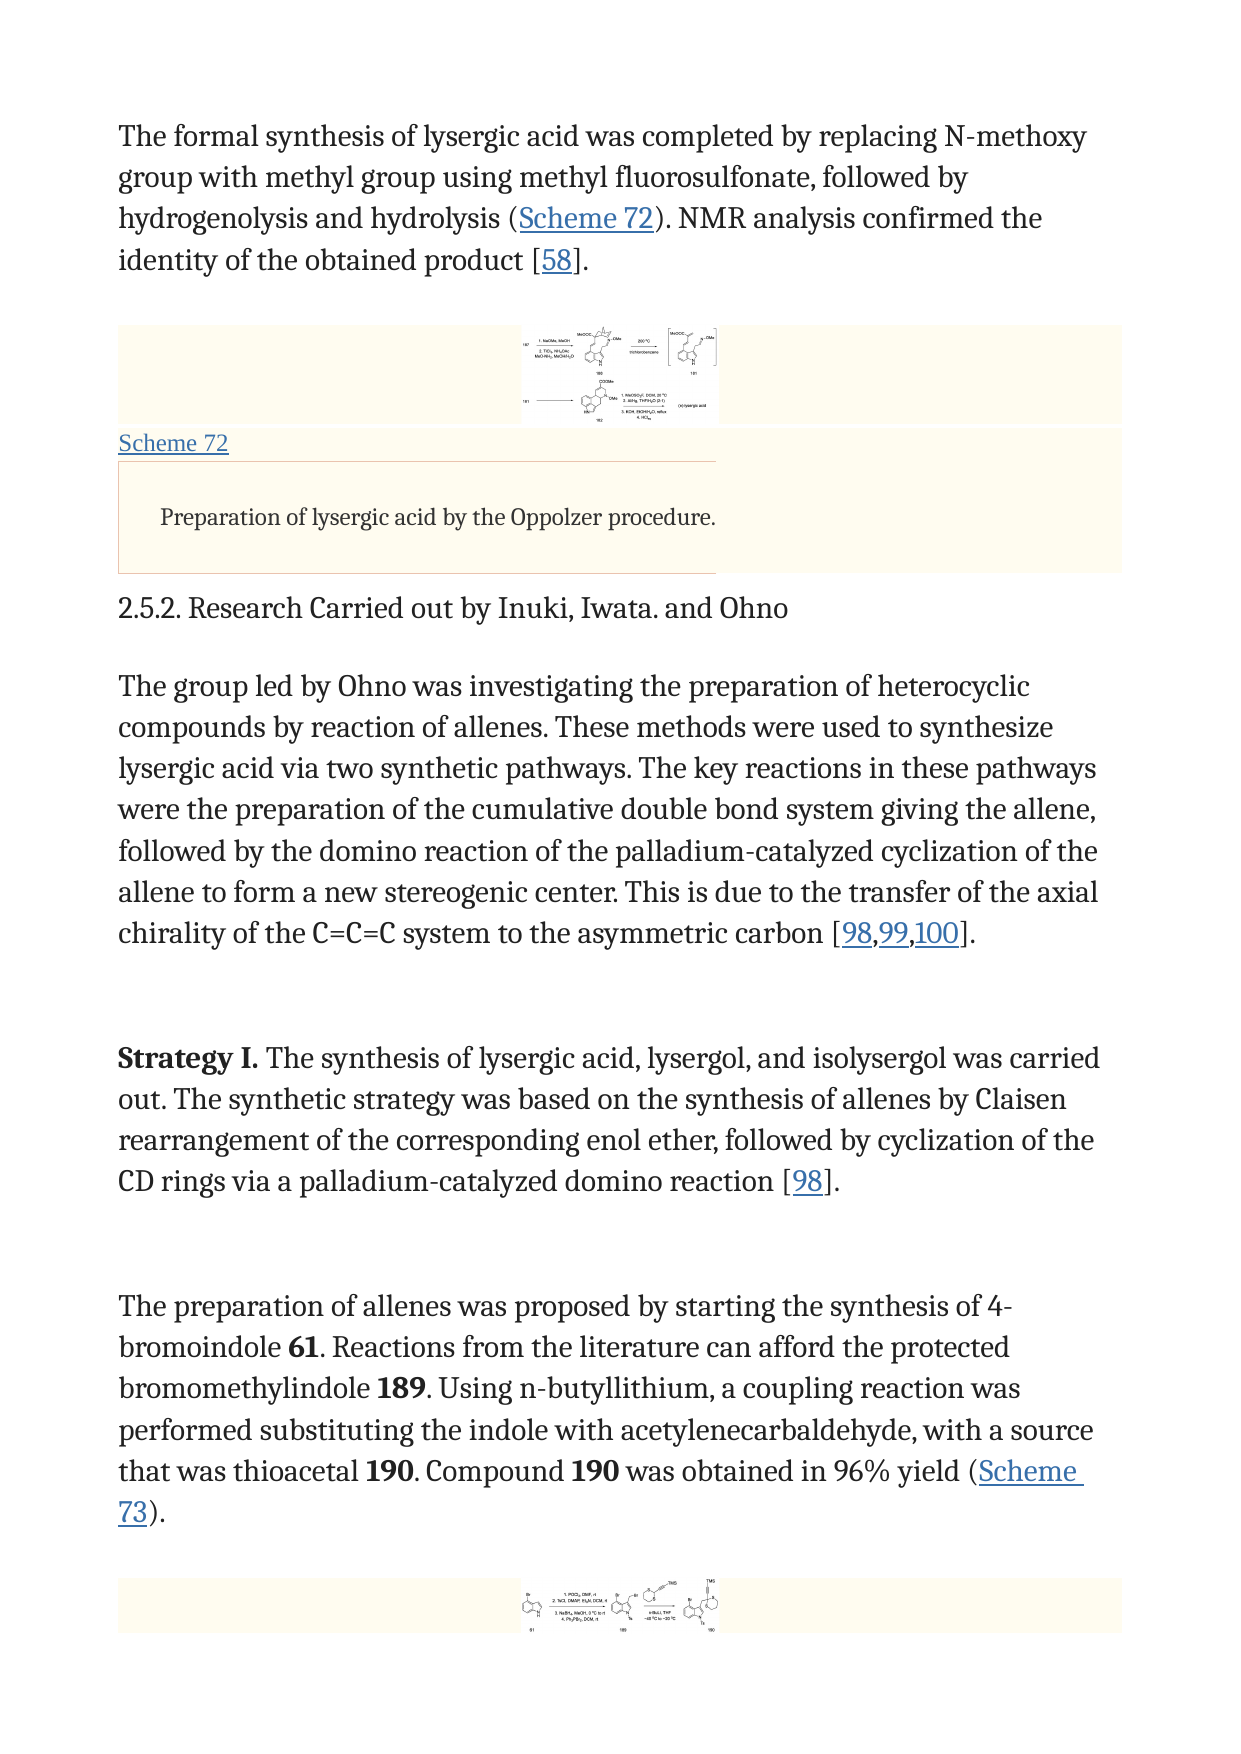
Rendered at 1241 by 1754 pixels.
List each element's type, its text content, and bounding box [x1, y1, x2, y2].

picture [521, 324, 719, 424]
text The group led by Ohno was investigating the preparation of heterocyclic compounds by reaction of allenes. These methods were used to synthesize lysergic acid via two synthetic pathways. The key reactions in these pathways were the preparation of the cumulative double bond system giving the allene, followed by the domino reaction of the palladium-catalyzed cyclization of the allene to form a new stereogenic center. This is due to the transfer of the axial chirality of the C=C=C system to the asymmetric carbon [98,99,100]. [118, 668, 1122, 951]
text Strategy I. The synthesis of lysergic acid, lysergol, and isolysergol was carried out. The synthetic strategy was based on the synthesis of allenes by Claisen rearrangement of the corresponding enol ether, followed by cyclization of the CD rings via a palladium-catalyzed domino reaction [98]. [118, 1040, 1122, 1200]
text The preparation of allenes was proposed by starting the synthesis of 4-bromoindole 61. Reactions from the literature can afford the protected bromomethylindole 189. Using n-butyllithium, a coupling reaction was performed substituting the indole with acetylenecarbaldehyde, with a source that was thioacetal 190. Compound 190 was obtained in 96% yield (Scheme 73). [118, 1288, 1122, 1531]
picture [520, 1577, 720, 1634]
subtitle 2.5.2. Research Carried out by Inuki, Iwata. and Ohno [118, 590, 1122, 626]
text Scheme 72 [118, 428, 1122, 457]
text The formal synthesis of lysergic acid was completed by replacing N-methoxy group with methyl group using methyl fluorosulfonate, followed by hydrogenolysis and hydrolysis (Scheme 72). NMR analysis confirmed the identity of the obtained product [58]. [118, 118, 1122, 278]
text Preparation of lysergic acid by the Oppolzer procedure. [119, 461, 1122, 573]
